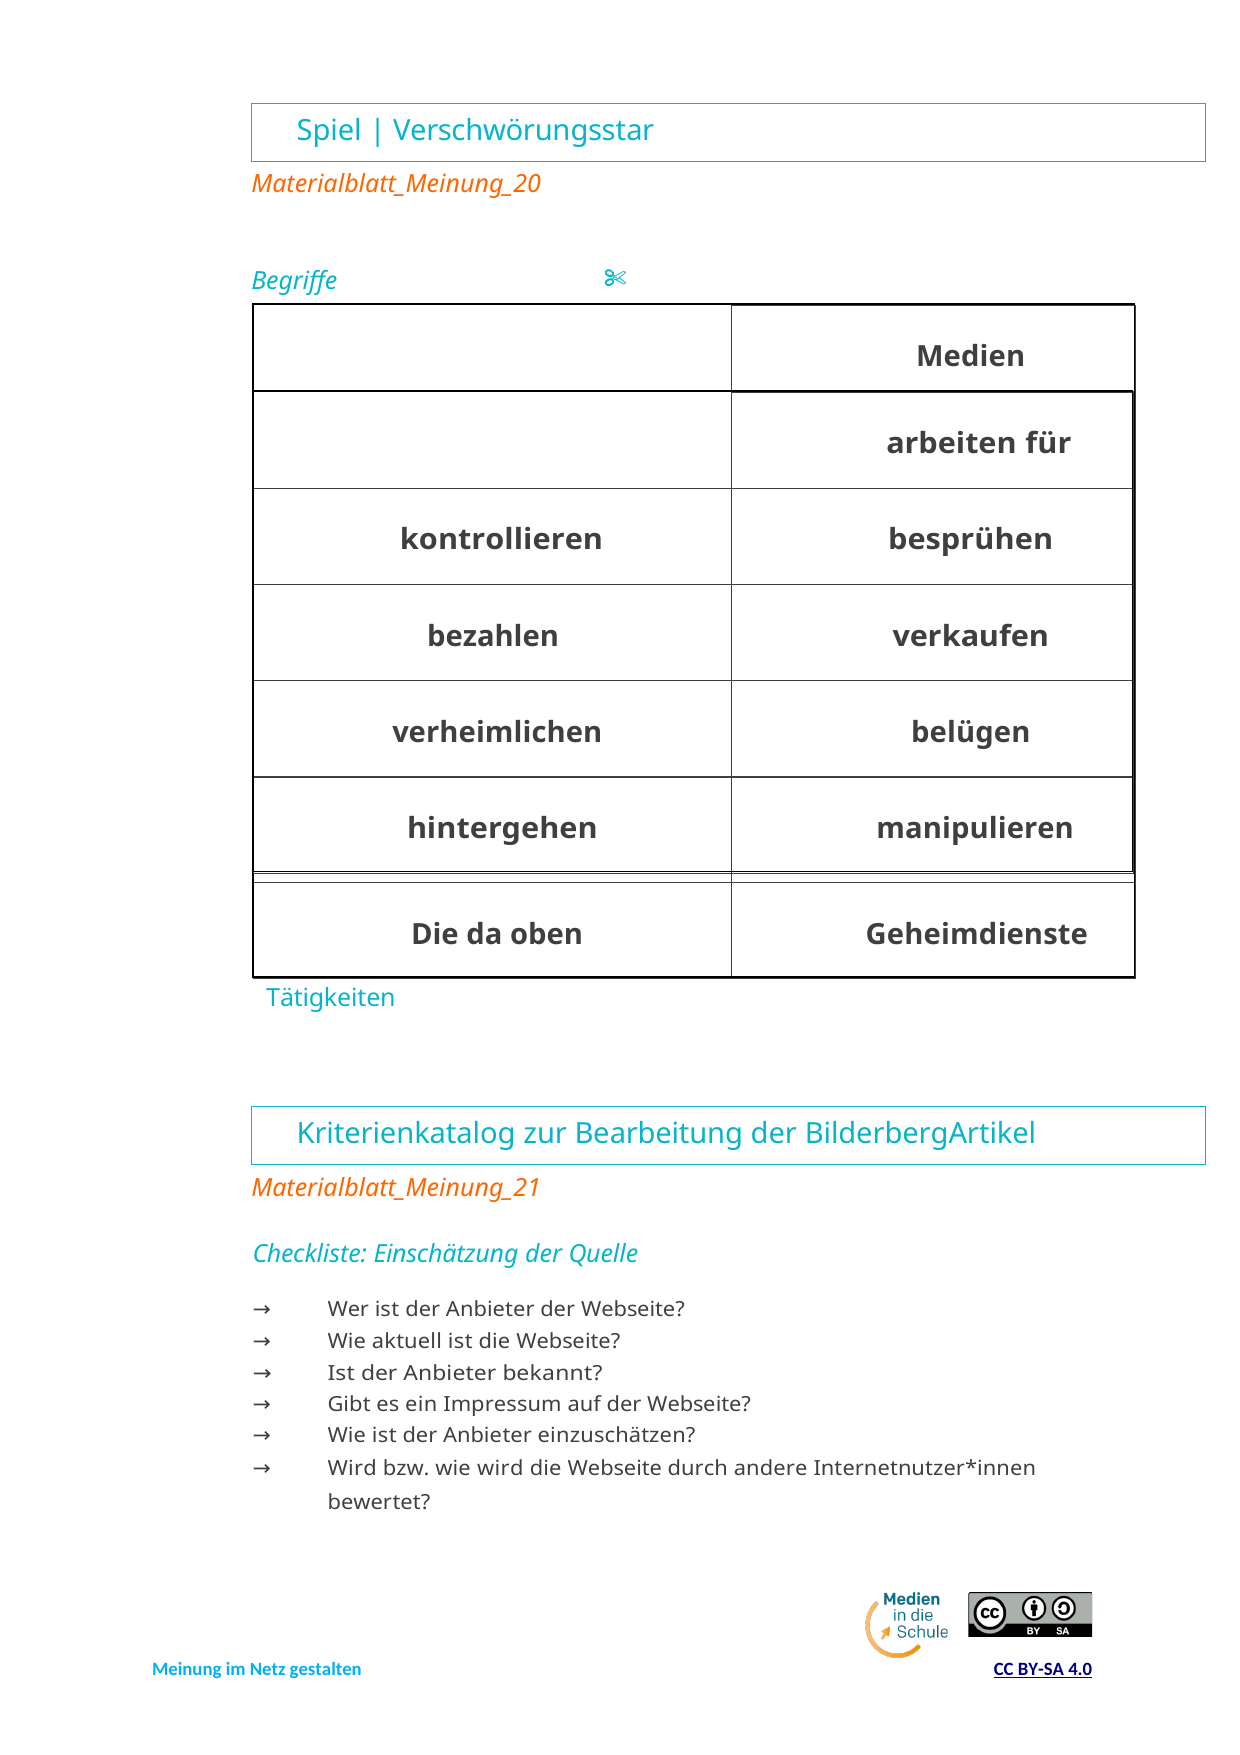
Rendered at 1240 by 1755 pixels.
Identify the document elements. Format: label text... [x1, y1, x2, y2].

table_cell Auserwählte Menschen [254, 874, 731, 882]
table_cell verkaufen [732, 585, 1132, 680]
table_cell besprühen [732, 489, 1132, 584]
text → Wie aktuell ist die Webseite? [252, 1324, 1092, 1355]
subtitle Checkliste: Einschätzung der Quelle [252, 1236, 1092, 1270]
text → Ist der Anbieter bekannt? [252, 1355, 1092, 1386]
text → Wie ist der Anbieter einzuschätzen? [252, 1417, 1092, 1449]
text Spiel | Verschwörungsstar [296, 104, 1205, 149]
text → Gibt es ein Impressum auf der Webseite? [252, 1386, 1092, 1417]
subtitle Begriffe [251, 261, 1092, 297]
text Kriterienkatalog zur Bearbeitung der Bilderberg­Artikel [296, 1107, 1205, 1153]
table_cell manipulieren [732, 778, 1132, 871]
text Tätigkeiten [266, 979, 1092, 1013]
text → Wer ist der Anbieter der Webseite? [252, 1290, 1092, 1324]
table_cell bezahlen [254, 585, 731, 680]
table_cell Geheimdienste [732, 883, 1134, 976]
table_header [254, 392, 731, 488]
table_cell belügen [732, 681, 1132, 776]
table_header arbeiten für [732, 393, 1132, 488]
table_cell Die da oben [254, 883, 731, 976]
table_cell hintergehen [254, 778, 731, 871]
table_header Medien [732, 306, 1134, 391]
table_cell kontrollieren [254, 489, 731, 584]
table_cell verheimlichen [254, 681, 731, 776]
table_cell Die Elite [732, 874, 1134, 882]
table_header [254, 305, 731, 390]
subtitle Materialblatt_Meinung_20 [176, 166, 1092, 200]
text → Wird bzw. wie wird die Webseite durch andere Internetnutzer*innen bewertet? [252, 1449, 1092, 1517]
subtitle Materialblatt_Meinung_21 [176, 1169, 1092, 1203]
